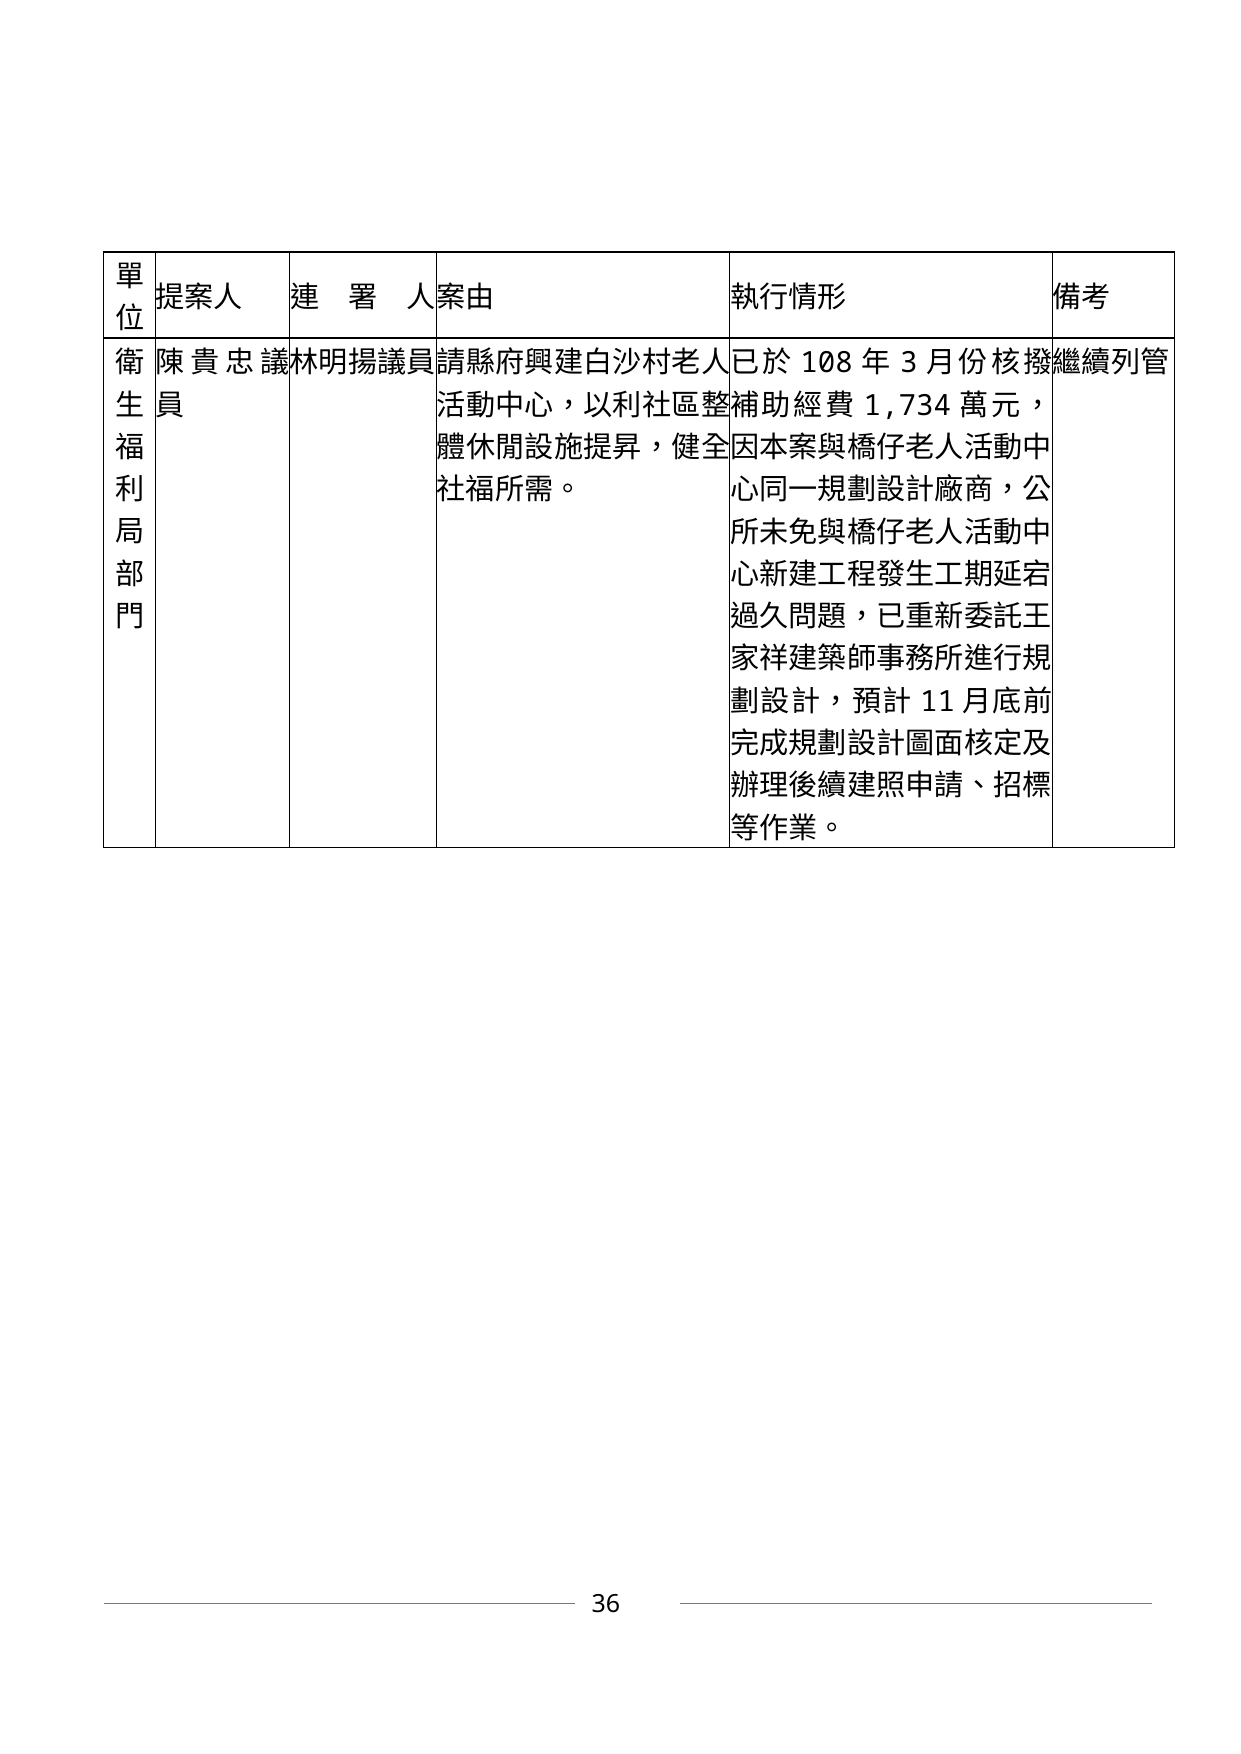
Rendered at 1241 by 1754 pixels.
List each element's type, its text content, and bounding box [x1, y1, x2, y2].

table_cell 林明揚議員 [290, 339, 436, 847]
table_cell 連 署 人 [290, 253, 436, 337]
table_cell 案由 [437, 253, 729, 337]
table_cell 請縣府興建白沙村老人活動中心，以利社區整體休閒設施提昇，健全社福所需。 [437, 339, 729, 847]
table_cell 備考 [1053, 253, 1174, 337]
table_cell 提案人 [156, 253, 289, 337]
table_cell 陳貴忠議員 [156, 339, 289, 847]
table_cell 已於108年3月份核撥補助經費1,734萬元，因本案與橋仔老人活動中心同一規劃設計廠商，公所未免與橋仔老人活動中心新建工程發生工期延宕過久問題，已重新委託王家祥建築師事務所進行規劃設計，預計11月底前完成規劃設計圖面核定及辦理後續建照申請、招標等作業。 [730, 339, 1052, 847]
table_cell 單位 [104, 253, 155, 337]
table_cell 執行情形 [730, 253, 1052, 337]
table_cell 繼續列管 [1053, 339, 1174, 847]
table_cell 衛生福利局 部門 [104, 339, 155, 847]
